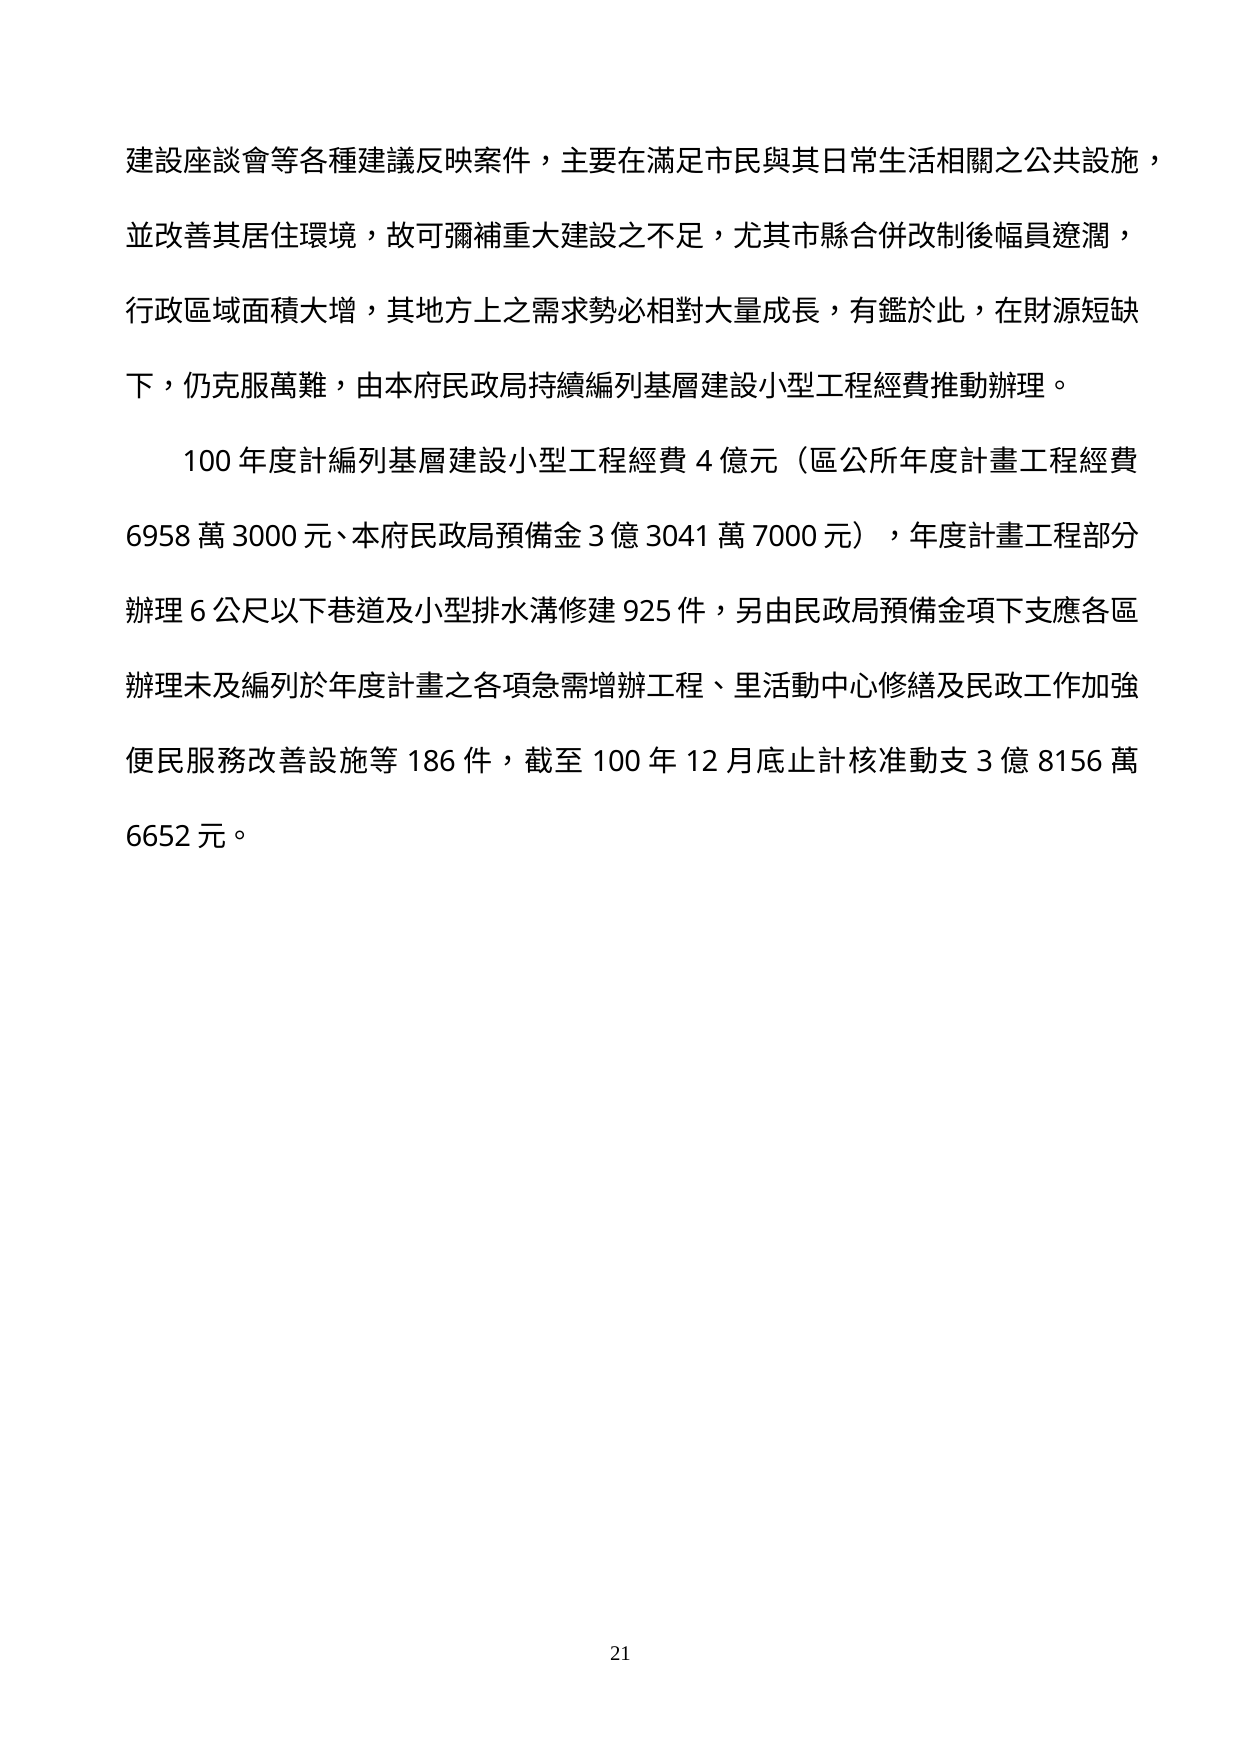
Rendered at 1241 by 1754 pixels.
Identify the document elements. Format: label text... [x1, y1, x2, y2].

text 基層建設小型工程之需求項目大多數來自基層民眾、里長或里民大會及基層建設座談會等各種建議反映案件，主要在滿足市民與其日常生活相關之公共設施，並改善其居住環境，故可彌補重大建設之不足，尤其市縣合併改制後幅員遼濶，行政區域面積大增，其地方上之需求勢必相對大量成長，有鑑於此，在財源短缺下，仍克服萬難，由本府民政局持續編列基層建設小型工程經費推動辦理。 [125, 121, 1140, 421]
text 100年度計編列基層建設小型工程經費4億元（區公所年度計畫工程經費6958萬3000元、本府民政局預備金3億3041萬7000元），年度計畫工程部分辦理6公尺以下巷道及小型排水溝修建925件，另由民政局預備金項下支應各區辦理未及編列於年度計畫之各項急需增辦工程、里活動中心修繕及民政工作加強便民服務改善設施等186件，截至100年12月底止計核准動支3億8156萬6652元。 [125, 421, 1140, 871]
